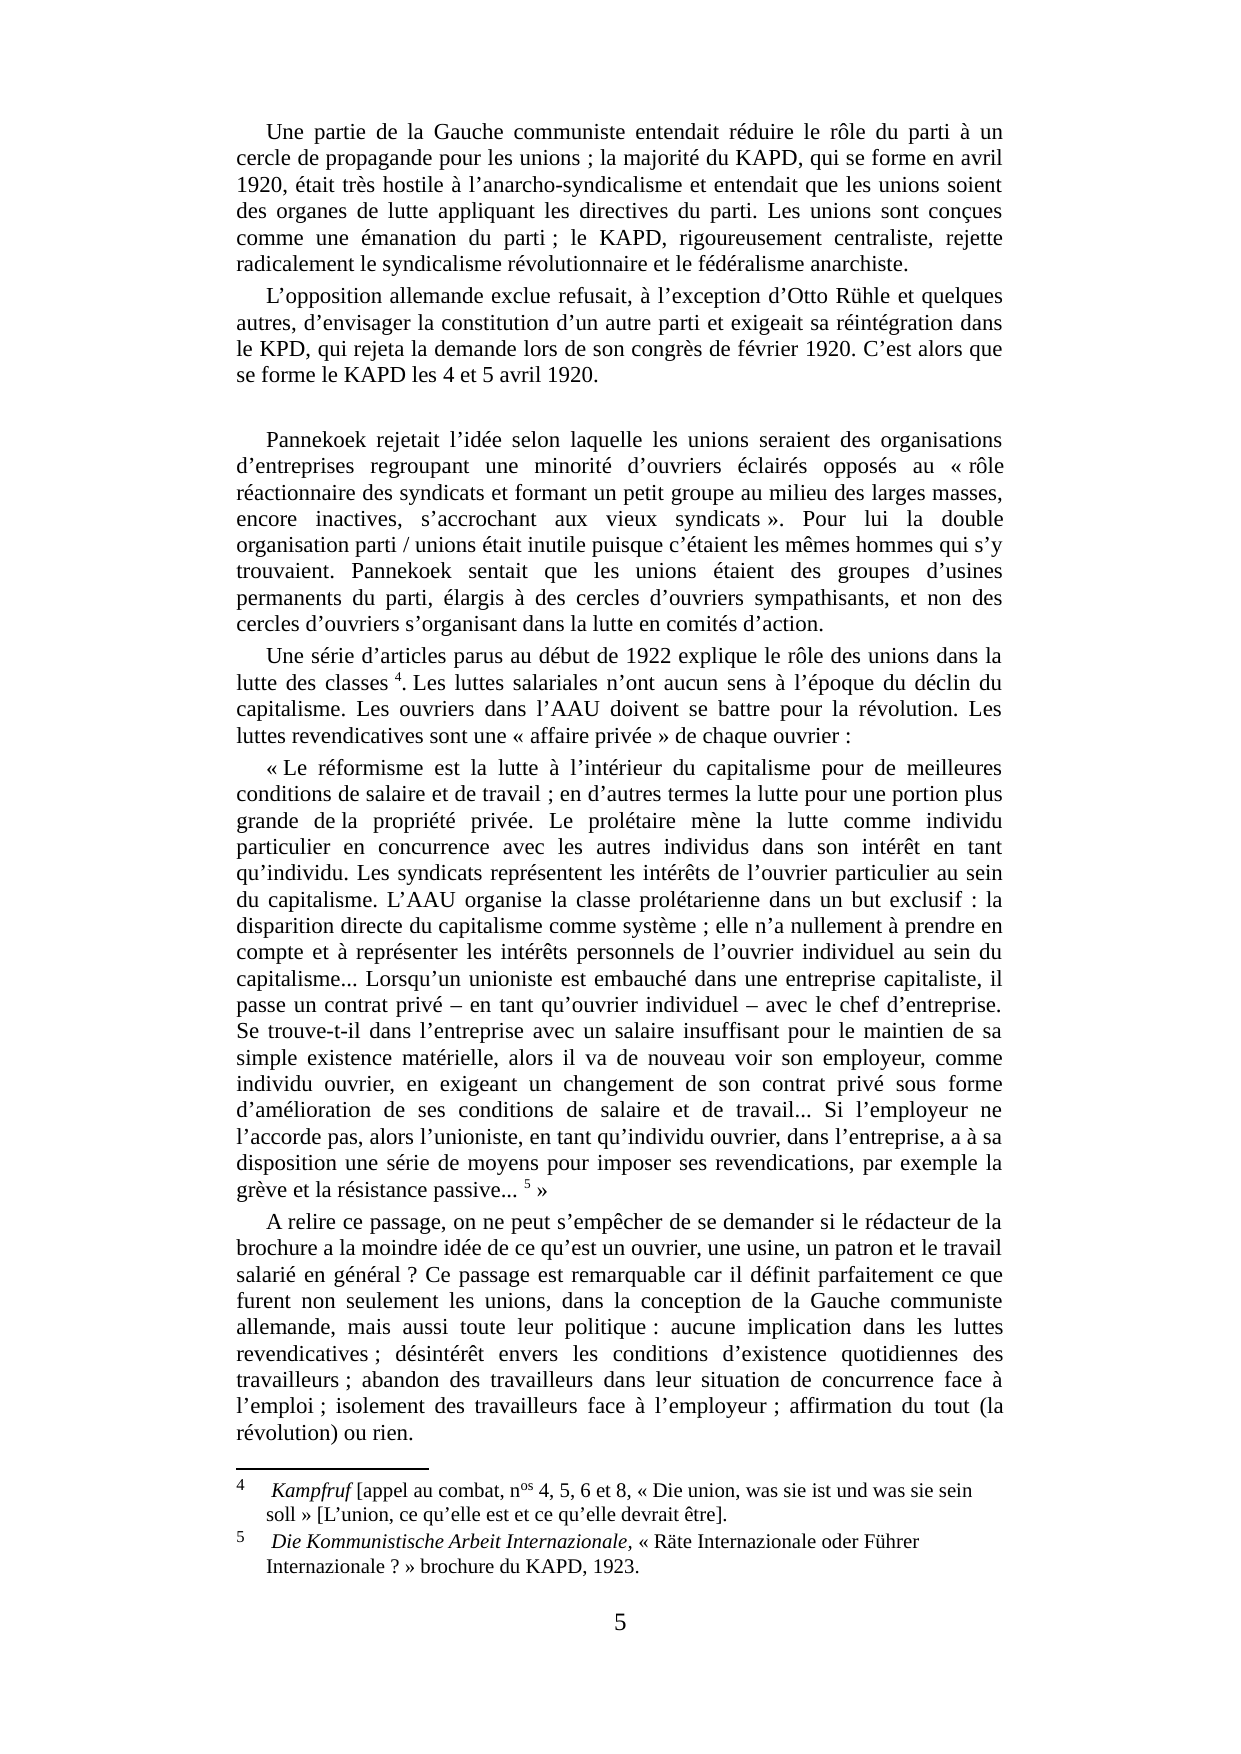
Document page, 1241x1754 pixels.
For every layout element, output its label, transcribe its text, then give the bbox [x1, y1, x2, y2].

text A relire ce passage, on ne peut s’empêcher de se demander si le rédacteur de la brochure a la moindre idée de ce qu’est un ouvrier, une usine, un patron et le travail salarié en général ? Ce passage est remarquable car il définit parfaitement ce que furent non seulement les unions, dans la conception de la Gauche communiste allemande, mais aussi toute leur politique : aucune implication dans les luttes revendicatives ; désintérêt envers les conditions d’existence quotidiennes des travailleurs ; abandon des travailleurs dans leur situation de concurrence face à l’emploi ; isolement des travailleurs face à l’employeur ; affirmation du tout (la révolution) ou rien. [236, 1208, 1004, 1445]
text Une série d’articles parus au début de 1922 explique le rôle des unions dans la lutte des classes . Les luttes salariales n’ont aucun sens à l’époque du déclin du capitalisme. Les ouvriers dans l’AAU doivent se battre pour la révolution. Les luttes revendicatives sont une « affaire privée » de chaque ouvrier : [236, 643, 1004, 748]
text Pannekoek rejetait l’idée selon laquelle les unions seraient des organisations d’entreprises regroupant une minorité d’ouvriers éclairés opposés au « rôle réactionnaire des syndicats et formant un petit groupe au milieu des larges masses, encore inactives, s’accrochant aux vieux syndicats ». Pour lui la double organisation parti / unions était inutile puisque c’étaient les mêmes hommes qui s’y trouvaient. Pannekoek sentait que les unions étaient des groupes d’usines permanents du parti, élargis à des cercles d’ouvriers sympathisants, et non des cercles d’ouvriers s’organisant dans la lutte en comités d’action. [236, 426, 1004, 637]
text Kampfruf [appel au combat, nos 4, 5, 6 et 8, « Die union, was sie ist und was sie sein soll » [L’union, ce qu’elle est et ce qu’elle devrait être]. [236, 1475, 1004, 1526]
text « Le réformisme est la lutte à l’intérieur du capitalisme pour de meilleures conditions de salaire et de travail ; en d’autres termes la lutte pour une portion plus grande de la propriété privée. Le prolétaire mène la lutte comme individu particulier en concurrence avec les autres individus dans son intérêt en tant qu’individu. Les syndicats représentent les intérêts de l’ouvrier particulier au sein du capitalisme. L’AAU organise la classe prolétarienne dans un but exclusif : la disparition directe du capitalisme comme système ; elle n’a nullement à prendre en compte et à représenter les intérêts personnels de l’ouvrier individuel au sein du capitalisme... Lorsqu’un unioniste est embauché dans une entreprise capitaliste, il passe un contrat privé – en tant qu’ouvrier individuel – avec le chef d’entreprise. Se trouve-t-il dans l’entreprise avec un salaire insuffisant pour le maintien de sa simple existence matérielle, alors il va de nouveau voir son employeur, comme individu ouvrier, en exigeant un changement de son contrat privé sous forme d’amélioration de ses conditions de salaire et de travail... Si l’employeur ne l’accorde pas, alors l’unioniste, en tant qu’individu ouvrier, dans l’entreprise, a à sa disposition une série de moyens pour imposer ses revendications, par exemple la grève et la résistance passive... » [236, 754, 1004, 1202]
text Une partie de la Gauche communiste entendait réduire le rôle du parti à un cercle de propagande pour les unions ; la majorité du KAPD, qui se forme en avril 1920, était très hostile à l’anarcho-syndicalisme et entendait que les unions soient des organes de lutte appliquant les directives du parti. Les unions sont conçues comme une émanation du parti ; le KAPD, rigoureusement centraliste, rejette radicalement le syndicalisme révolutionnaire et le fédéralisme anarchiste. [236, 118, 1004, 276]
text Die Kommunistische Arbeit Internazionale, « Räte Internazionale oder Führer Internazionale ? » brochure du KAPD, 1923. [236, 1526, 1004, 1578]
text L’opposition allemande exclue refusait, à l’exception d’Otto Rühle et quelques autres, d’envisager la constitution d’un autre parti et exigeait sa réintégration dans le KPD, qui rejeta la demande lors de son congrès de février 1920. C’est alors que se forme le KAPD les 4 et 5 avril 1920. [236, 282, 1004, 388]
